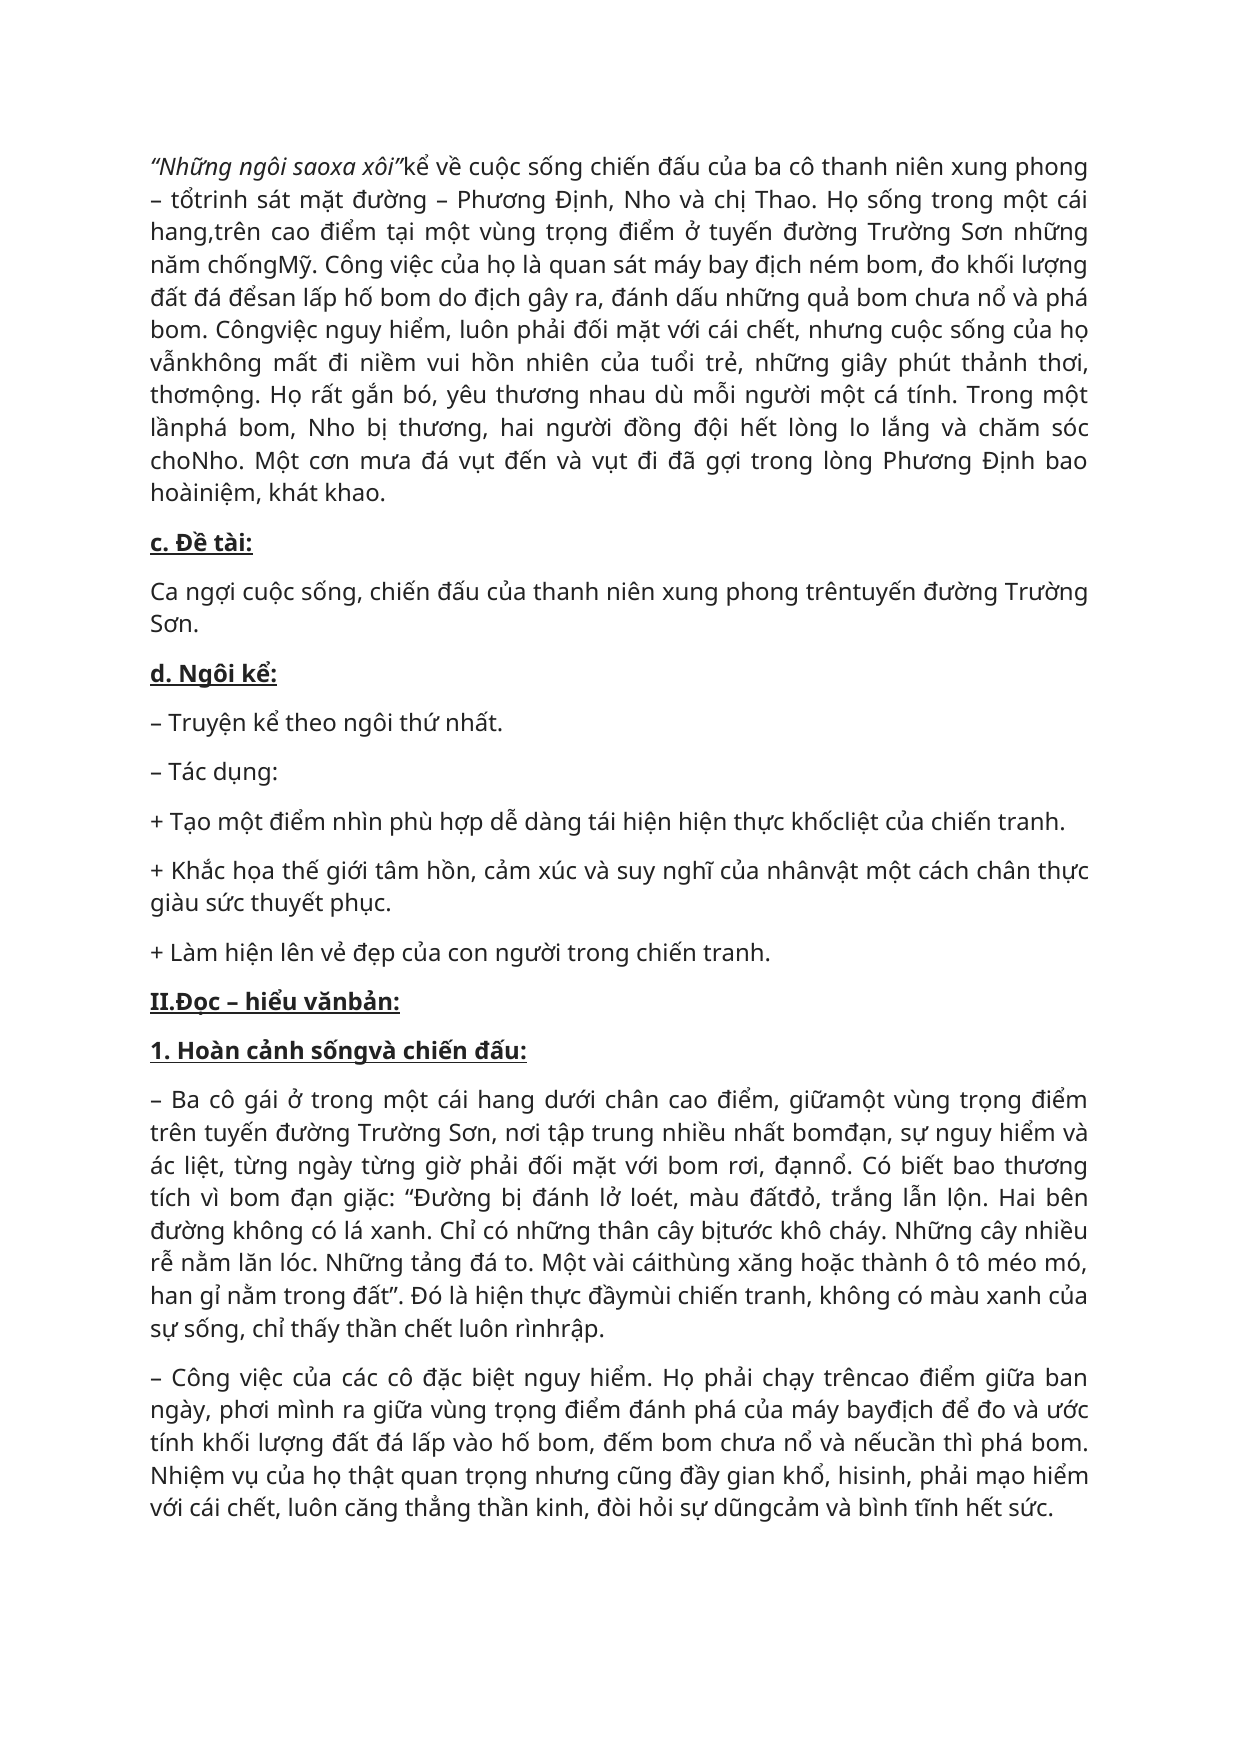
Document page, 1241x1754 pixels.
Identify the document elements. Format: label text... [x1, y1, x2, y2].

text – Tác dụng: [150, 755, 1090, 788]
text + Khắc họa thế giới tâm hồn, cảm xúc và suy nghĩ của nhânvật một cách chân thực giàu sức thuyết phục. [150, 853, 1090, 919]
text + Làm hiện lên vẻ đẹp của con người trong chiến tranh. [150, 935, 1090, 968]
text + Tạo một điểm nhìn phù hợp dễ dàng tái hiện hiện thực khốcliệt của chiến tranh. [150, 804, 1090, 837]
text d. Ngôi kể: [150, 656, 1090, 689]
text – Ba cô gái ở trong một cái hang dưới chân cao điểm, giữamột vùng trọng điểm trên tuyến đường Trường Sơn, nơi tập trung nhiều nhất bomđạn, sự nguy hiểm và ác liệt, từng ngày từng giờ phải đối mặt với bom rơi, đạnnổ. Có biết bao thương tích vì bom đạn giặc: “Đường bị đánh lở loét, màu đấtđỏ, trắng lẫn lộn. Hai bên đường không có lá xanh. Chỉ có những thân cây bịtước khô cháy. Những cây nhiều rễ nằm lăn lóc. Những tảng đá to. Một vài cáithùng xăng hoặc thành ô tô méo mó, han gỉ nằm trong đất”. Đó là hiện thực đầymùi chiến tranh, không có màu xanh của sự sống, chỉ thấy thần chết luôn rìnhrập. [150, 1083, 1090, 1344]
text Ca ngợi cuộc sống, chiến đấu của thanh niên xung phong trêntuyến đường Trường Sơn. [150, 574, 1090, 640]
text II.Đọc – hiểu vănbản: [150, 985, 1090, 1017]
text 1. Hoàn cảnh sốngvà chiến đấu: [150, 1034, 1090, 1067]
text – Công việc của các cô đặc biệt nguy hiểm. Họ phải chạy trêncao điểm giữa ban ngày, phơi mình ra giữa vùng trọng điểm đánh phá của máy bayđịch để đo và ước tính khối lượng đất đá lấp vào hố bom, đếm bom chưa nổ và nếucần thì phá bom. Nhiệm vụ của họ thật quan trọng nhưng cũng đầy gian khổ, hisinh, phải mạo hiểm với cái chết, luôn căng thẳng thần kinh, đòi hỏi sự dũngcảm và bình tĩnh hết sức. [150, 1361, 1090, 1524]
text “Những ngôi saoxa xôi”kể về cuộc sống chiến đấu của ba cô thanh niên xung phong – tổtrinh sát mặt đường – Phương Định, Nho và chị Thao. Họ sống trong một cái hang,trên cao điểm tại một vùng trọng điểm ở tuyến đường Trường Sơn những năm chốngMỹ. Công việc của họ là quan sát máy bay địch ném bom, đo khối lượng đất đá đểsan lấp hố bom do địch gây ra, đánh dấu những quả bom chưa nổ và phá bom. Côngviệc nguy hiểm, luôn phải đối mặt với cái chết, nhưng cuộc sống của họ vẫnkhông mất đi niềm vui hồn nhiên của tuổi trẻ, những giây phút thảnh thơi, thơmộng. Họ rất gắn bó, yêu thương nhau dù mỗi người một cá tính. Trong một lầnphá bom, Nho bị thương, hai người đồng đội hết lòng lo lắng và chăm sóc choNho. Một cơn mưa đá vụt đến và vụt đi đã gợi trong lòng Phương Định bao hoàiniệm, khát khao. [150, 150, 1090, 509]
text c. Đề tài: [150, 525, 1090, 558]
text – Truyện kể theo ngôi thứ nhất. [150, 706, 1090, 738]
